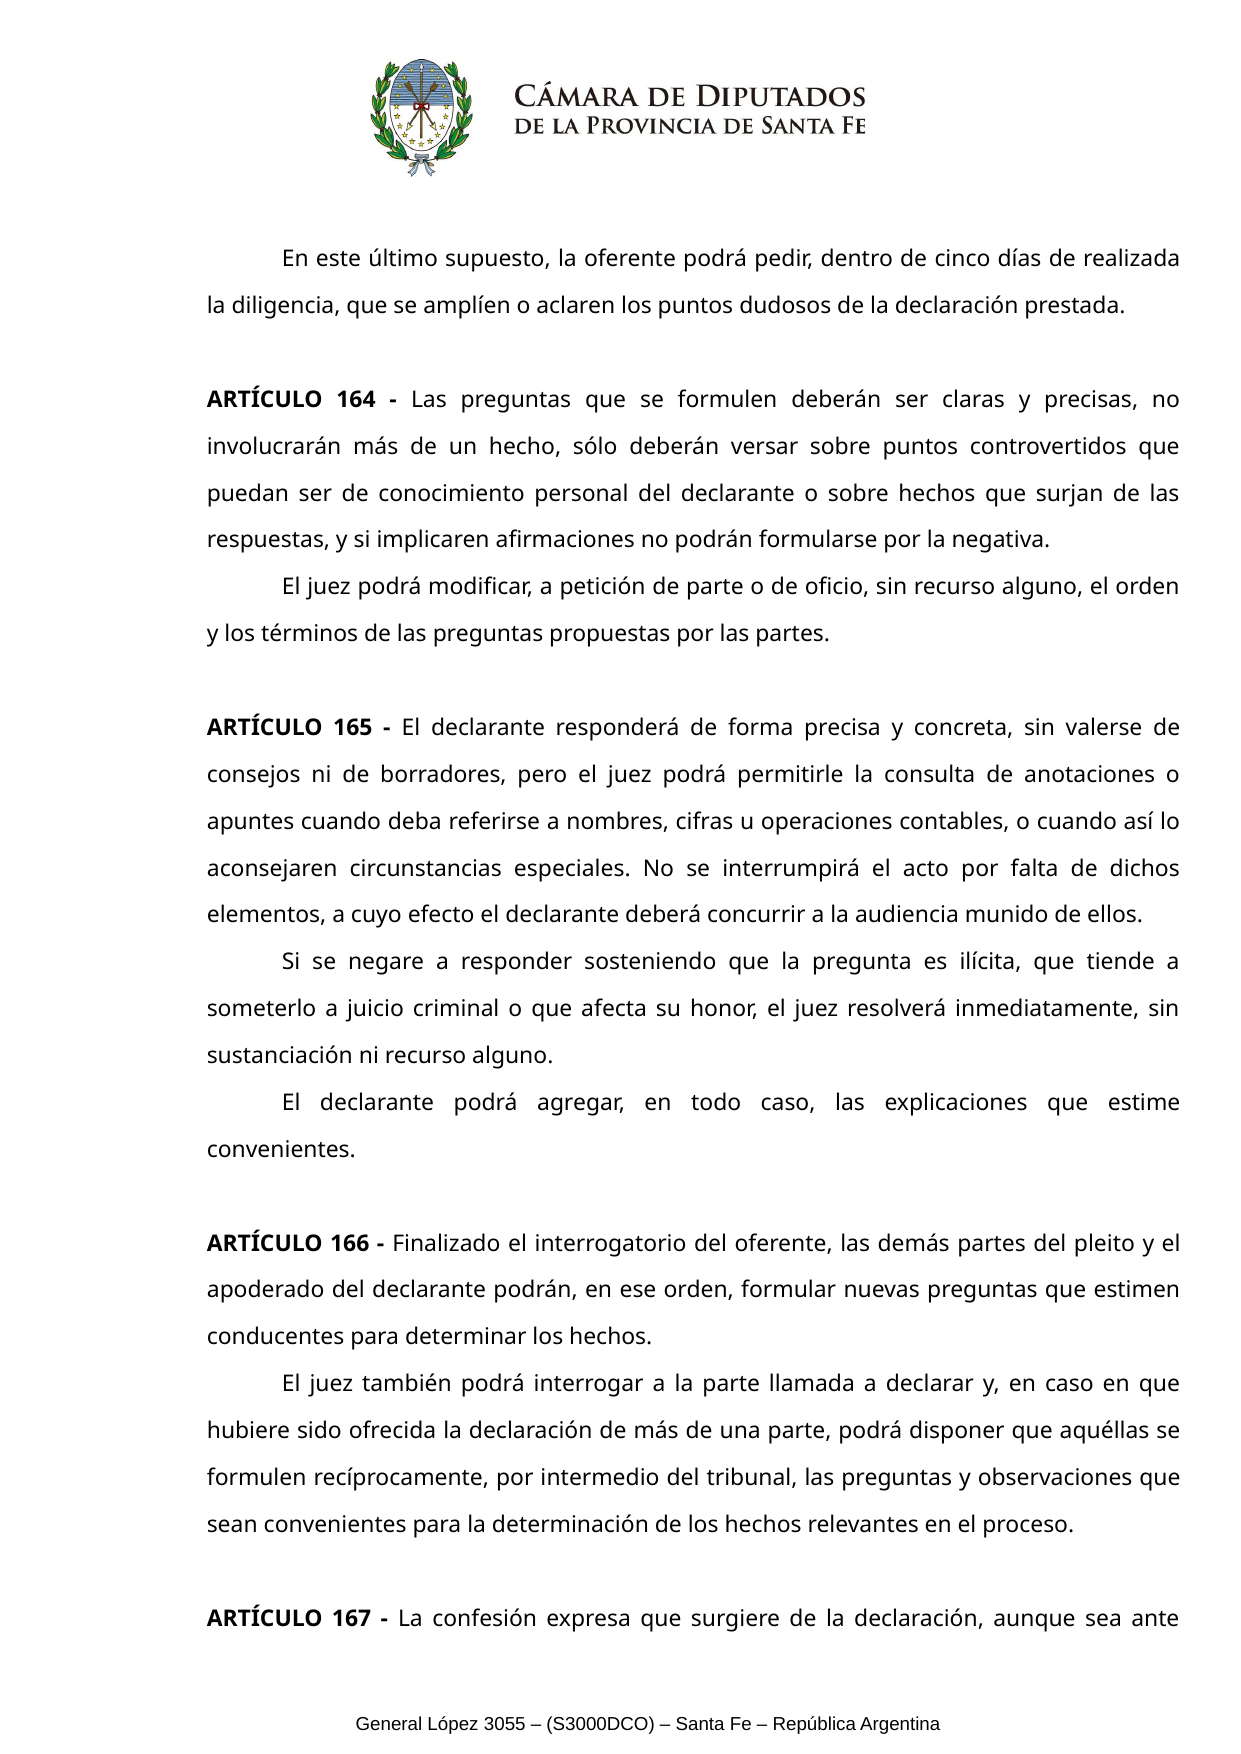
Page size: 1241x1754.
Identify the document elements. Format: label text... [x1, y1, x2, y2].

text En este último supuesto, la oferente podrá pedir, dentro de cinco días de realizada la diligencia, que se amplíen o aclaren los puntos dudosos de la declaración prestada. [207, 242, 1181, 320]
text ARTÍCULO 166 - Finalizado el interrogatorio del oferente, las demás partes del pleito y el apoderado del declarante podrán, en ese orden, formular nuevas preguntas que estimen conducentes para determinar los hechos. [207, 1227, 1181, 1352]
text ARTÍCULO 164 - Las preguntas que se formulen deberán ser claras y precisas, no involucrarán más de un hecho, sólo deberán versar sobre puntos controvertidos que puedan ser de conocimiento personal del declarante o sobre hechos que surjan de las respuestas, y si implicaren afirmaciones no podrán formularse por la negativa. [207, 383, 1181, 555]
text Si se negare a responder sosteniendo que la pregunta es ilícita, que tiende a someterlo a juicio criminal o que afecta su honor, el juez resolverá inmediatamente, sin sustanciación ni recurso alguno. [207, 945, 1181, 1070]
text El declarante podrá agregar, en todo caso, las explicaciones que estime convenientes. [207, 1086, 1181, 1164]
picture [370, 59, 866, 181]
text El juez también podrá interrogar a la parte llamada a declarar y, en caso en que hubiere sido ofrecida la declaración de más de una parte, podrá disponer que aquéllas se formulen recíprocamente, por intermedio del tribunal, las preguntas y observaciones que sean convenientes para la determinación de los hechos relevantes en el proceso. [207, 1367, 1181, 1539]
text ARTÍCULO 167 - La confesión expresa que surgiere de la declaración, aunque sea ante [207, 1602, 1181, 1633]
text ARTÍCULO 165 - El declarante responderá de forma precisa y concreta, sin valerse de consejos ni de borradores, pero el juez podrá permitirle la consulta de anotaciones o apuntes cuando deba referirse a nombres, cifras u operaciones contables, o cuando así lo aconsejaren circunstancias especiales. No se interrumpirá el acto por falta de dichos elementos, a cuyo efecto el declarante deberá concurrir a la audiencia munido de ellos. [207, 711, 1181, 930]
text El juez podrá modificar, a petición de parte o de oficio, sin recurso alguno, el orden y los términos de las preguntas propuestas por las partes. [207, 570, 1181, 648]
